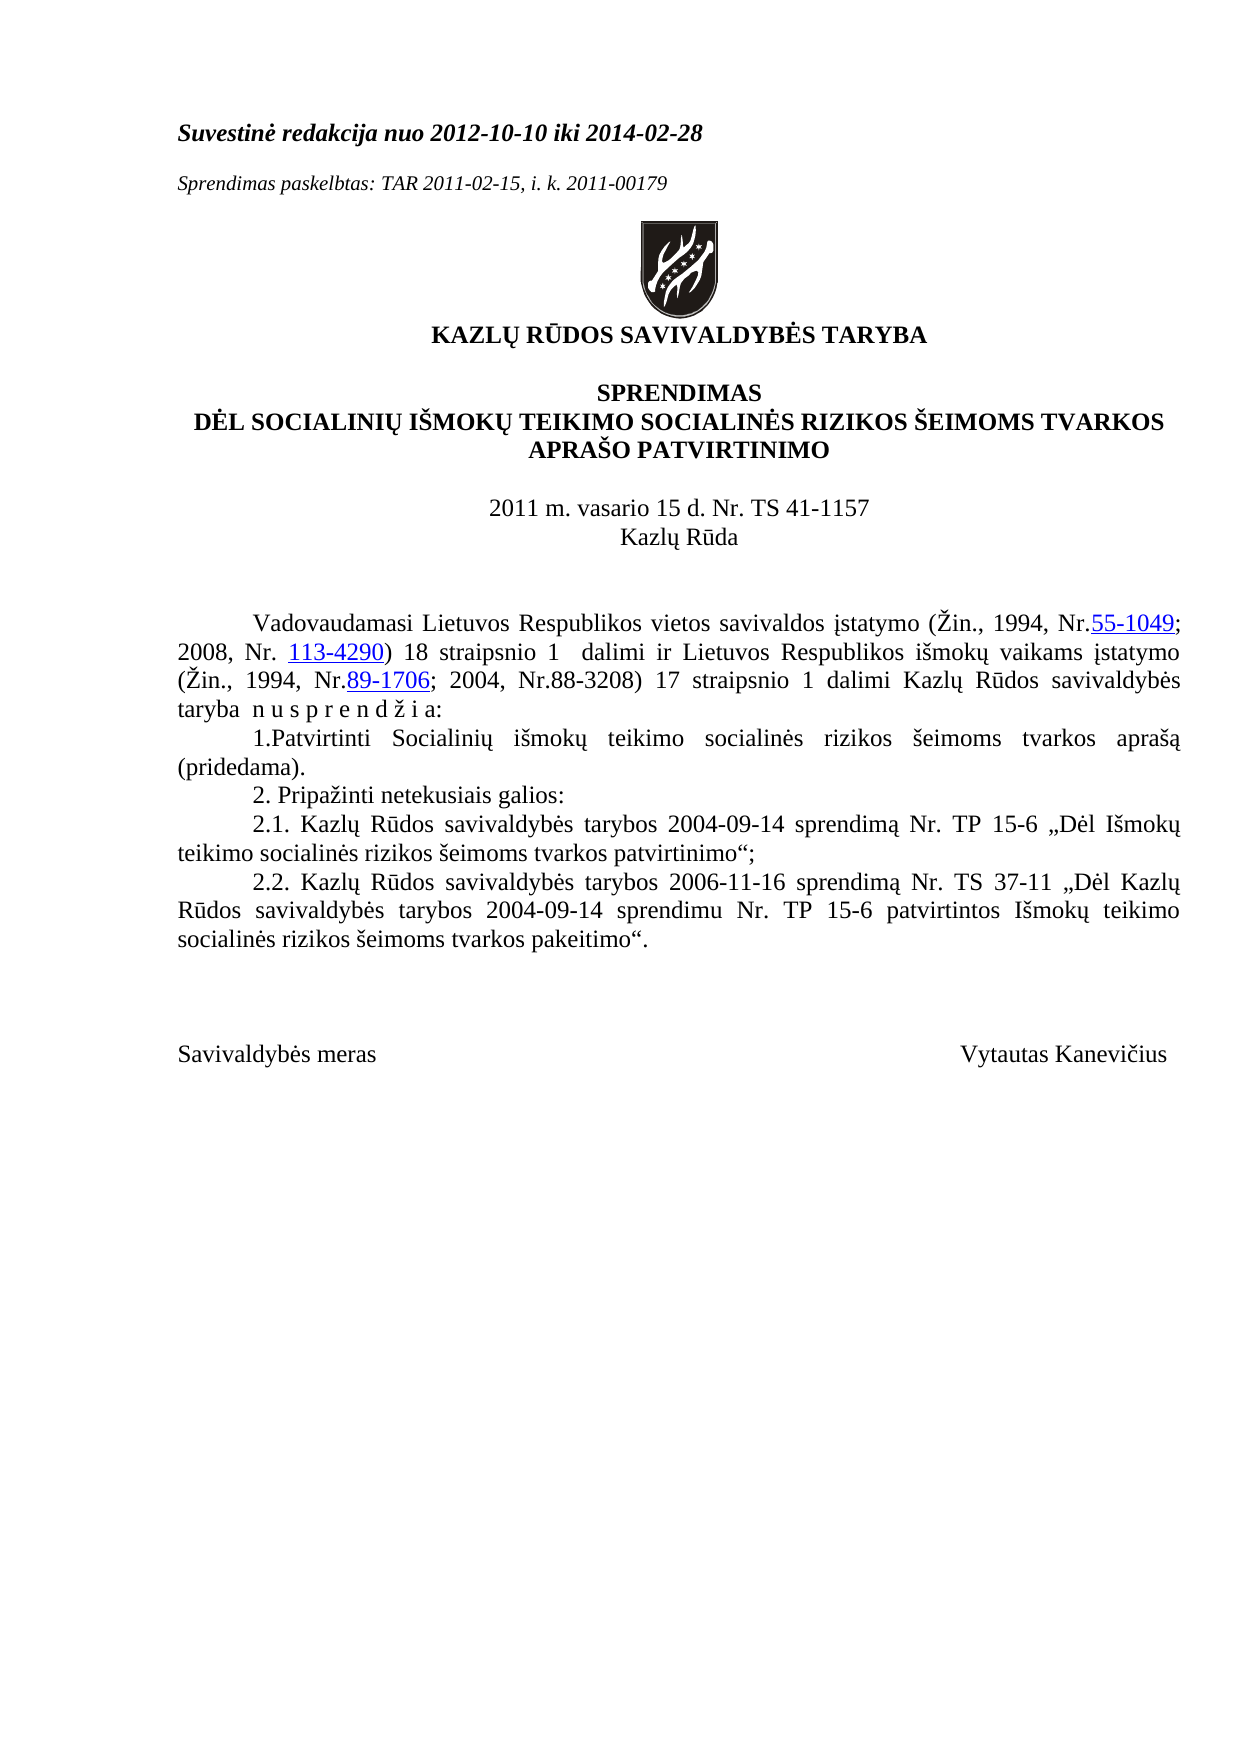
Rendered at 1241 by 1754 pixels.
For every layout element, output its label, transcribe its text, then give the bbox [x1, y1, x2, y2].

text Vadovaudamasi Lietuvos Respublikos vietos savivaldos įstatymo (Žin., 1994, Nr.55-1049; 2008, Nr. 113-4290) 18 straipsnio 1 dalimi ir Lietuvos Respublikos išmokų vaikams įstatymo (Žin., 1994, Nr.89-1706; 2004, Nr.88-3208) 17 straipsnio 1 dalimi Kazlų Rūdos savivaldybės taryba n u s p r e n d ž i a: [177, 608, 1181, 723]
text 2011 m. vasario 15 d. Nr. TS 41-1157 [177, 493, 1181, 522]
text Suvestinė redakcija nuo 2012-10-10 iki 2014-02-28 [177, 118, 1181, 147]
text Sprendimas paskelbtas: TAR 2011-02-15, i. k. 2011-00179 [177, 171, 1181, 195]
text 1.Patvirtinti Socialinių išmokų teikimo socialinės rizikos šeimoms tvarkos aprašą (pridedama). [177, 723, 1181, 781]
text SPRENDIMAS [177, 378, 1181, 407]
text 2.2. Kazlų Rūdos savivaldybės tarybos 2006-11-16 sprendimą Nr. TS 37-11 „Dėl Kazlų Rūdos savivaldybės tarybos 2004-09-14 sprendimu Nr. TP 15-6 patvirtintos Išmokų teikimo socialinės rizikos šeimoms tvarkos pakeitimo“. [177, 867, 1181, 953]
text 2. Pripažinti netekusiais galios: [177, 781, 1181, 809]
text Savivaldybės meras Vytautas Kanevičius [177, 1039, 1181, 1068]
text KAZLŲ RŪDOS SAVIVALDYBĖS TARYBA [177, 321, 1181, 349]
text 2.1. Kazlų Rūdos savivaldybės tarybos 2004-09-14 sprendimą Nr. TP 15-6 „Dėl Išmokų teikimo socialinės rizikos šeimoms tvarkos patvirtinimo“; [177, 809, 1181, 867]
text DĖL SOCIALINIŲ IŠMOKŲ TEIKIMO SOCIALINĖS RIZIKOS ŠEIMOMS TVARKOS APRAŠO PATVIRTINIMO [177, 407, 1181, 464]
text Kazlų Rūda [177, 522, 1181, 551]
